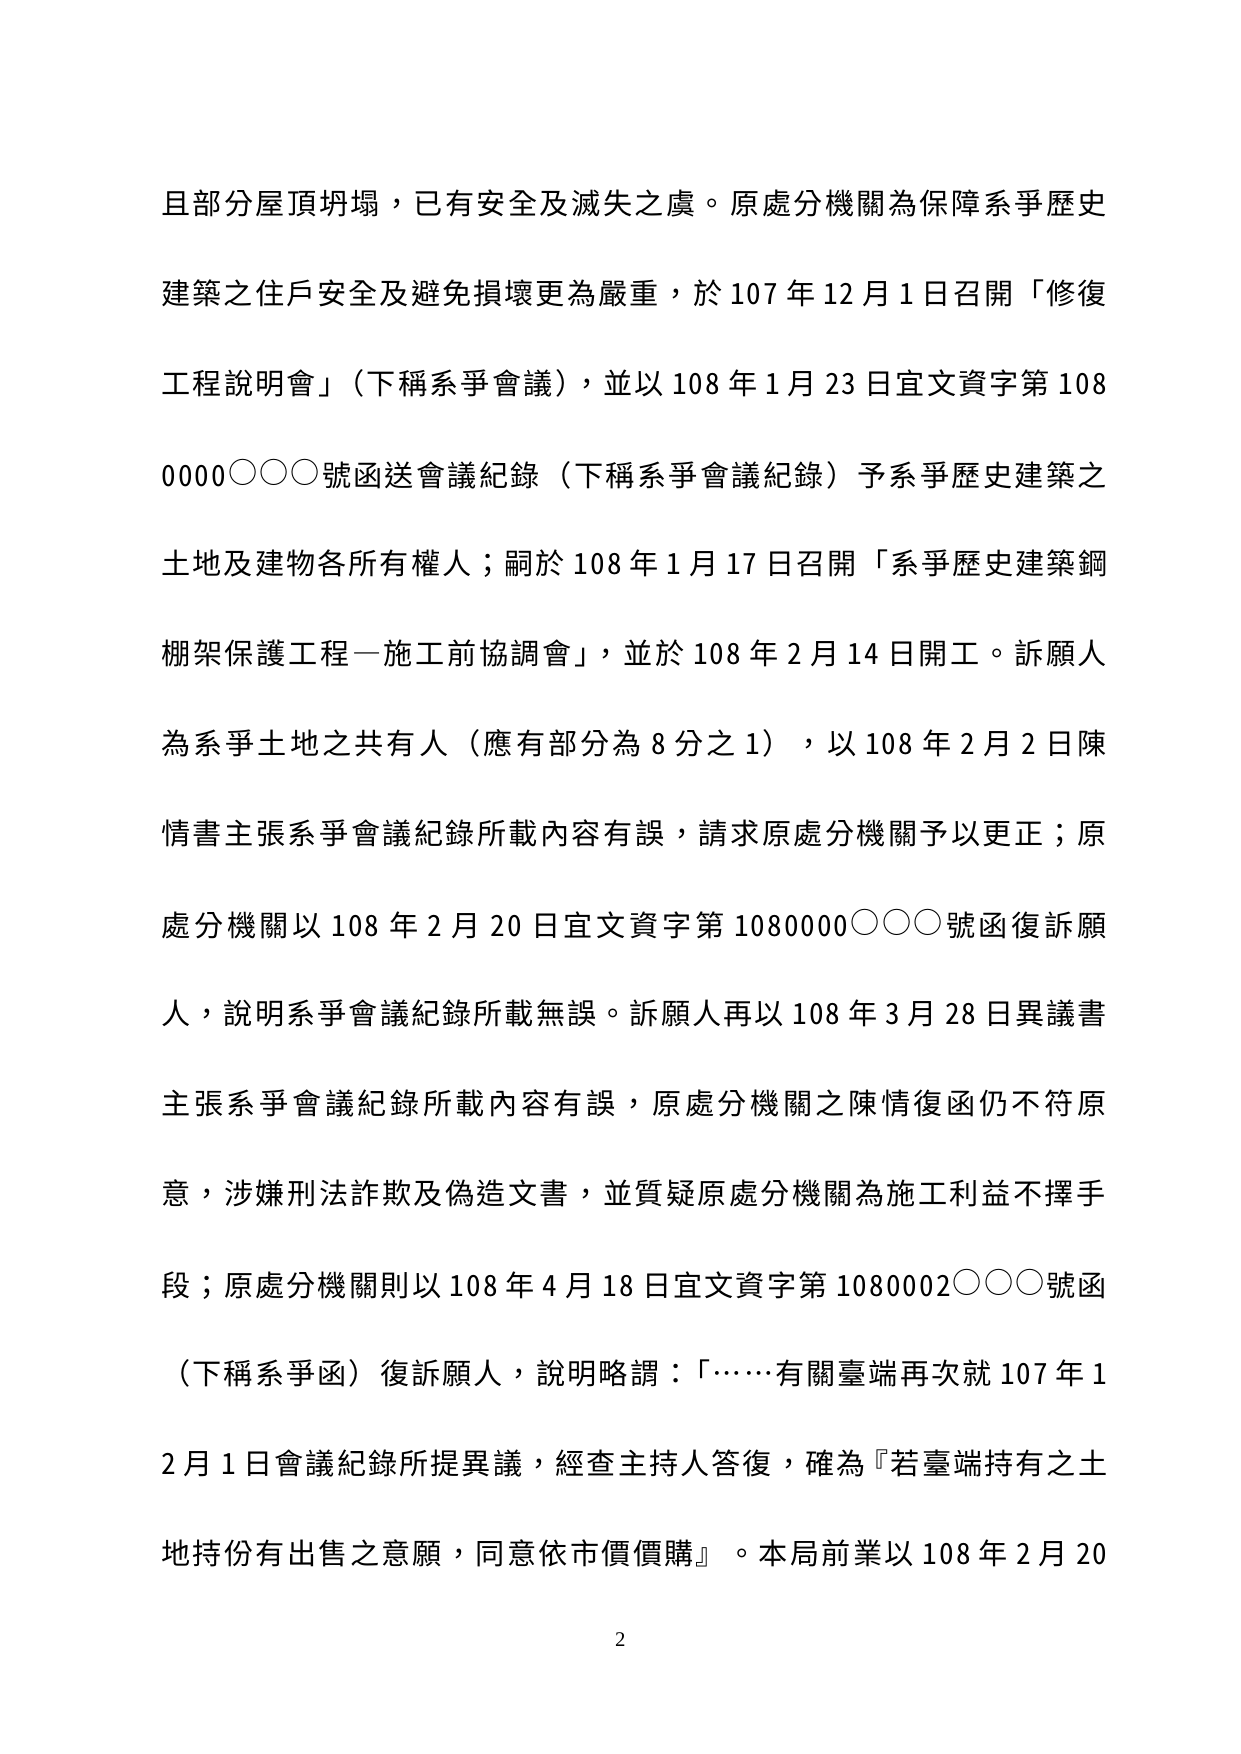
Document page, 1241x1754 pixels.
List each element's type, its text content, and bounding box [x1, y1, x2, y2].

table_cell 且部分屋頂坍塌，已有安全及滅失之虞。原處分機關為保障系爭歷史建築之住戶安全及避免損壞更為嚴重，於107年12月1日召開「修復工程說明會」（下稱系爭會議），並以108年1月23日宜文資字第1080000○○○號函送會議紀錄（下稱系爭會議紀錄）予系爭歷史建築之土地及建物各所有權人；嗣於108年1月17日召開「系爭歷史建築鋼棚架保護工程—施工前協調會」，並於108年2月14日開工。訴願人為系爭土地之共有人（應有部分為8分之1），以108年2月2日陳情書主張系爭會議紀錄所載內容有誤，請求原處分機關予以更正；原處分機關以108年2月20日宜文資字第1080000○○○號函復訴願人，說明系爭會議紀錄所載無誤。訴願人再以108年3月28日異議書主張系爭會議紀錄所載內容有誤，原處分機關之陳情復函仍不符原意，涉嫌刑法詐欺及偽造文書，並質疑原處分機關為施工利益不擇手段；原處分機關則以108年4月18日宜文資字第1080002○○○號函（下稱系爭函）復訴願人，說明略謂：「……有關臺端再次就107年12月1日會議紀錄所提異議，經查主持人答復，確為『若臺端持有之土地持份有出售之意願，同意依市價價購』。本局前業以108年2月20 [150, 165, 1118, 1589]
